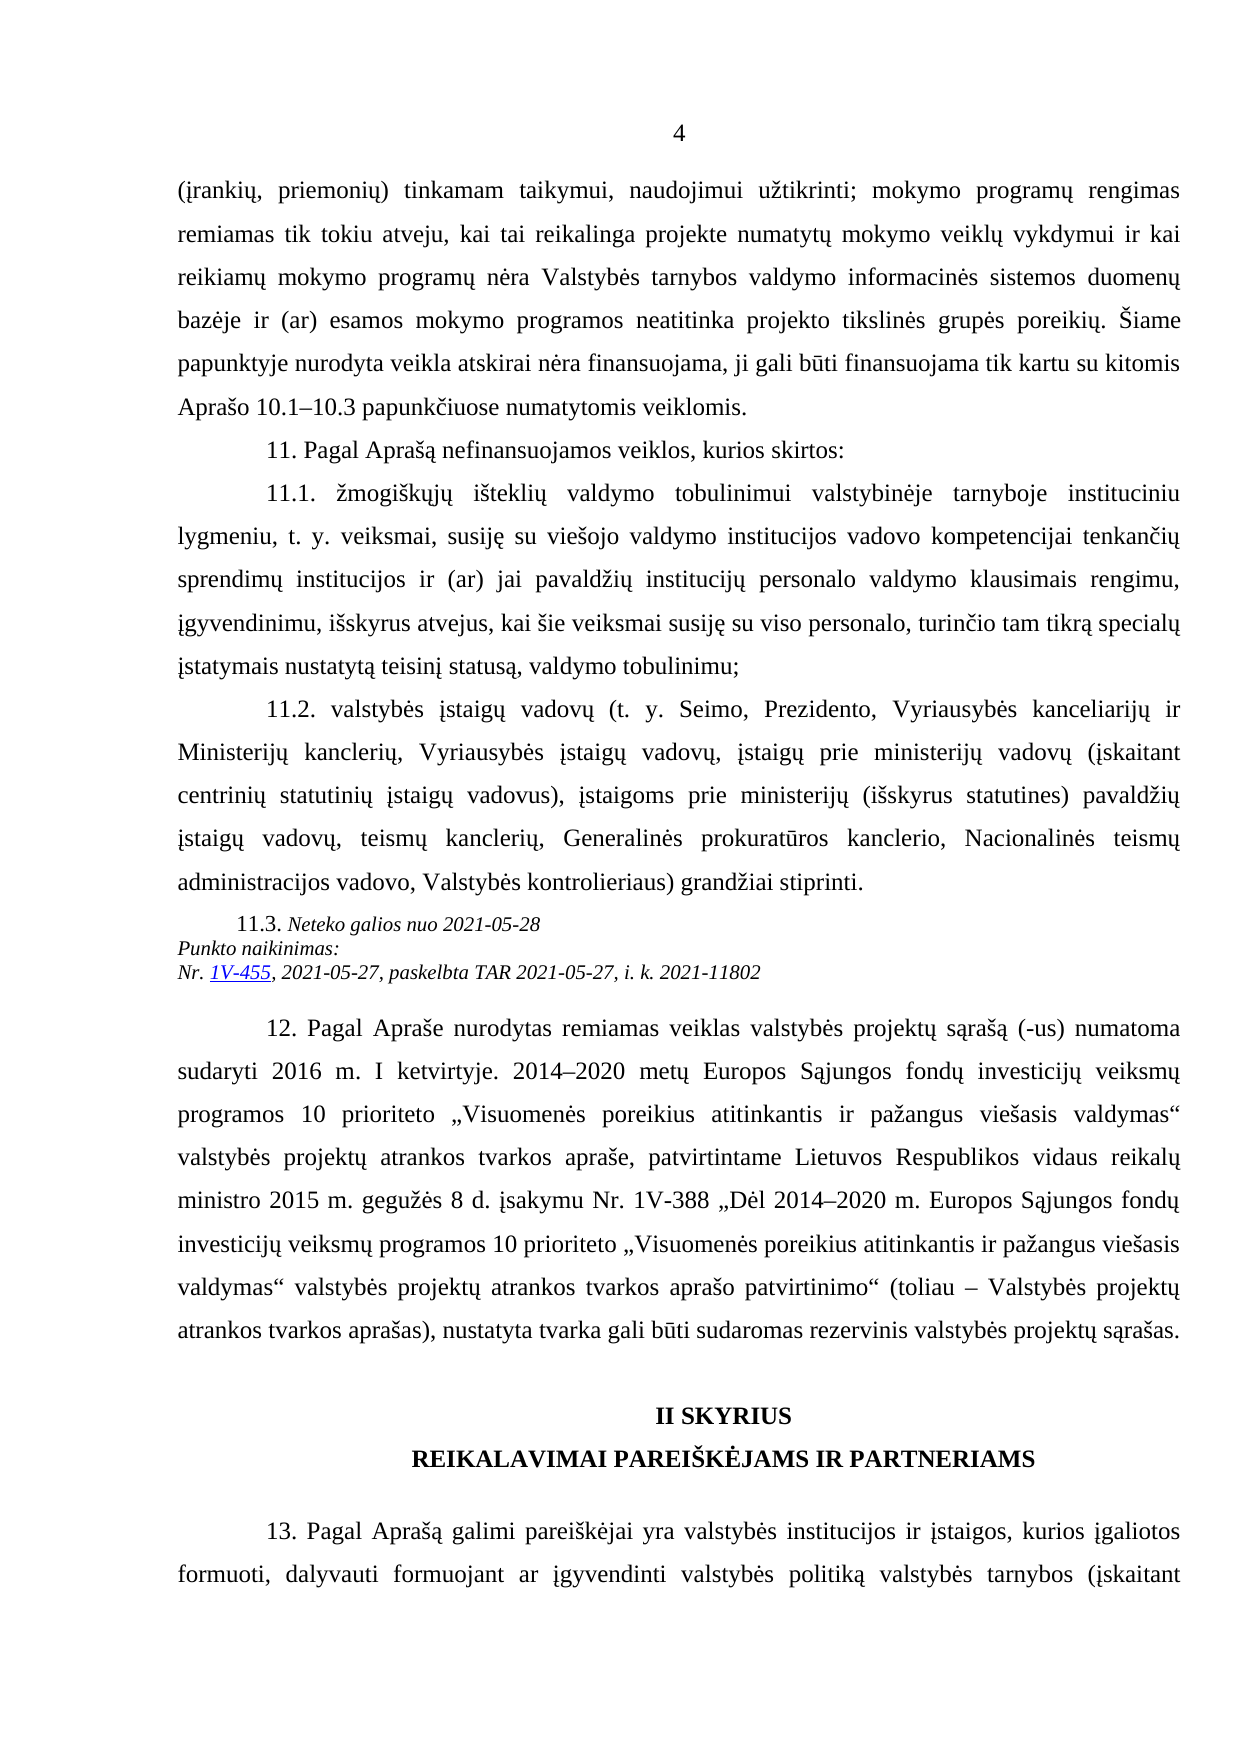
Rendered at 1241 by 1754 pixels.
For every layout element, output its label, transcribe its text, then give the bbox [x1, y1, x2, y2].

text 11.2. valstybės įstaigų vadovų (t. y. Seimo, Prezidento, Vyriausybės kanceliarijų ir Ministerijų kanclerių, Vyriausybės įstaigų vadovų, įstaigų prie ministerijų vadovų (įskaitant centrinių statutinių įstaigų vadovus), įstaigoms prie ministerijų (išskyrus statutines) pavaldžių įstaigų vadovų, teismų kanclerių, Generalinės prokuratūros kanclerio, Nacionalinės teismų administracijos vadovo, Valstybės kontrolieriaus) grandžiai stiprinti. [177, 694, 1181, 895]
text 11.3. Neteko galios nuo 2021-05-28 [177, 910, 1181, 936]
text 11.1. žmogiškųjų išteklių valdymo tobulinimui valstybinėje tarnyboje instituciniu lygmeniu, t. y. veiksmai, susiję su viešojo valdymo institucijos vadovo kompetencijai tenkančių sprendimų institucijos ir (ar) jai pavaldžių institucijų personalo valdymo klausimais rengimu, įgyvendinimu, išskyrus atvejus, kai šie veiksmai susiję su viso personalo, turinčio tam tikrą specialų įstatymais nustatytą teisinį statusą, valdymo tobulinimu; [177, 478, 1181, 679]
text Punkto naikinimas: [177, 936, 1181, 960]
text Nr. 1V-455, 2021-05-27, paskelbta TAR 2021-05-27, i. k. 2021-11802 [177, 960, 1181, 984]
text 12. Pagal Apraše nurodytas remiamas veiklas valstybės projektų sąrašą (-us) numatoma sudaryti 2016 m. I ketvirtyje. 2014–2020 metų Europos Sąjungos fondų investicijų veiksmų programos 10 prioriteto „Visuomenės poreikius atitinkantis ir pažangus viešasis valdymas“ valstybės projektų atrankos tvarkos apraše, patvirtintame Lietuvos Respublikos vidaus reikalų ministro 2015 m. gegužės 8 d. įsakymu Nr. 1V-388 „Dėl 2014–2020 m. Europos Sąjungos fondų investicijų veiksmų programos 10 prioriteto „Visuomenės poreikius atitinkantis ir pažangus viešasis valdymas“ valstybės projektų atrankos tvarkos aprašo patvirtinimo“ (toliau – Valstybės projektų atrankos tvarkos aprašas), nustatyta tvarka gali būti sudaromas rezervinis valstybės projektų sąrašas. [177, 1013, 1181, 1344]
text 11. Pagal Aprašą nefinansuojamos veiklos, kurios skirtos: [177, 435, 1181, 464]
text (įrankių, priemonių) tinkamam taikymui, naudojimui užtikrinti; mokymo programų rengimas remiamas tik tokiu atveju, kai tai reikalinga projekte numatytų mokymo veiklų vykdymui ir kai reikiamų mokymo programų nėra Valstybės tarnybos valdymo informacinės sistemos duomenų bazėje ir (ar) esamos mokymo programos neatitinka projekto tikslinės grupės poreikių. Šiame papunktyje nurodyta veikla atskirai nėra finansuojama, ji gali būti finansuojama tik kartu su kitomis Aprašo 10.1–10.3 papunkčiuose numatytomis veiklomis. [177, 176, 1181, 421]
text 13. Pagal Aprašą galimi pareiškėjai yra valstybės institucijos ir įstaigos, kurios įgaliotos formuoti, dalyvauti formuojant ar įgyvendinti valstybės politiką valstybės tarnybos (įskaitant [177, 1516, 1181, 1588]
text REIKALAVIMAI PAREIŠKĖJAMS IR PARTNERIAMS [177, 1444, 1181, 1473]
text II SKYRIUS [177, 1401, 1181, 1430]
